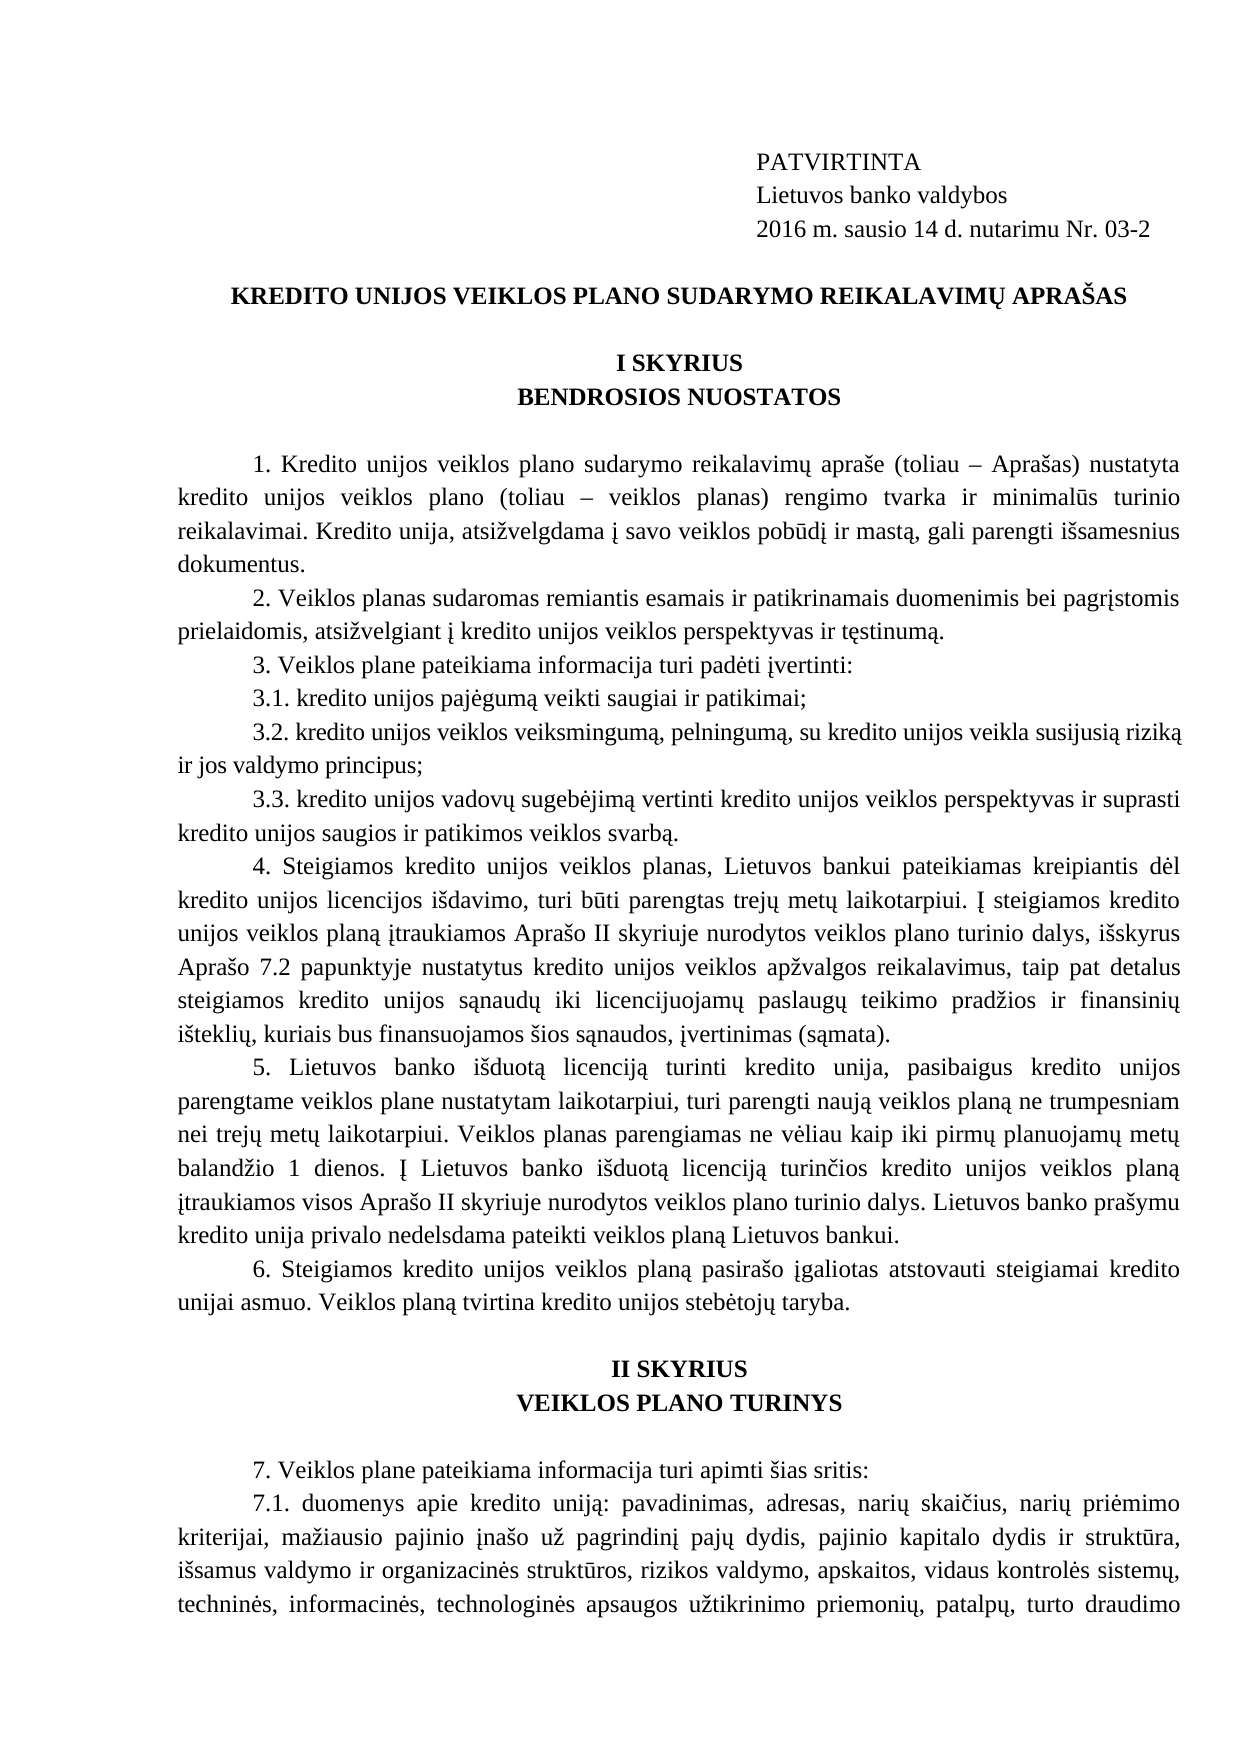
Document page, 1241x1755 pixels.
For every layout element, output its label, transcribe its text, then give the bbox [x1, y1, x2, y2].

text 7.1. duomenys apie kredito uniją: pavadinimas, adresas, narių skaičius, narių priėmimo kriterijai, mažiausio pajinio įnašo už pagrindinį pajų dydis, pajinio kapitalo dydis ir struktūra, išsamus valdymo ir organizacinės struktūros, rizikos valdymo, apskaitos, vidaus kontrolės sistemų, techninės, informacinės, technologinės apsaugos užtikrinimo priemonių, patalpų, turto draudimo [177, 1488, 1181, 1618]
text BENDROSIOS NUOSTATOS [177, 382, 1181, 410]
text 4. Steigiamos kredito unijos veiklos planas, Lietuvos bankui pateikiamas kreipiantis dėl kredito unijos licencijos išdavimo, turi būti parengtas trejų metų laikotarpiui. Į steigiamos kredito unijos veiklos planą įtraukiamos Aprašo II skyriuje nurodytos veiklos plano turinio dalys, išskyrus Aprašo 7.2 papunktyje nustatytus kredito unijos veiklos apžvalgos reikalavimus, taip pat detalus steigiamos kredito unijos sąnaudų iki licencijuojamų paslaugų teikimo pradžios ir finansinių išteklių, kuriais bus finansuojamos šios sąnaudos, įvertinimas (sąmata). [177, 851, 1181, 1048]
text 2. Veiklos planas sudaromas remiantis esamais ir patikrinamais duomenimis bei pagrįstomis prielaidomis, atsižvelgiant į kredito unijos veiklos perspektyvas ir tęstinumą. [177, 583, 1181, 645]
text VEIKLOS PLANO TURINYS [177, 1388, 1181, 1417]
text 3.2. kredito unijos veiklos veiksmingumą, pelningumą, su kredito unijos veikla susijusią riziką ir jos valdymo principus; [177, 717, 1181, 779]
text 5. Lietuvos banko išduotą licenciją turinti kredito unija, pasibaigus kredito unijos parengtame veiklos plane nustatytam laikotarpiui, turi parengti naują veiklos planą ne trumpesniam nei trejų metų laikotarpiui. Veiklos planas parengiamas ne vėliau kaip iki pirmų planuojamų metų balandžio 1 dienos. Į Lietuvos banko išduotą licenciją turinčios kredito unijos veiklos planą įtraukiamos visos Aprašo II skyriuje nurodytos veiklos plano turinio dalys. Lietuvos banko prašymu kredito unija privalo nedelsdama pateikti veiklos planą Lietuvos bankui. [177, 1052, 1181, 1249]
text 7. Veiklos plane pateikiama informacija turi apimti šias sritis: [177, 1455, 1181, 1484]
text 3.1. kredito unijos pajėgumą veikti saugiai ir patikimai; [177, 683, 1181, 712]
text Lietuvos banko valdybos [756, 180, 1181, 209]
text 6. Steigiamos kredito unijos veiklos planą pasirašo įgaliotas atstovauti steigiamai kredito unijai asmuo. Veiklos planą tvirtina kredito unijos stebėtojų taryba. [177, 1254, 1181, 1316]
text II SKYRIUS [177, 1354, 1181, 1383]
text 3.3. kredito unijos vadovų sugebėjimą vertinti kredito unijos veiklos perspektyvas ir suprasti kredito unijos saugios ir patikimos veiklos svarbą. [177, 784, 1181, 846]
text 1. Kredito unijos veiklos plano sudarymo reikalavimų apraše (toliau – Aprašas) nustatyta kredito unijos veiklos plano (toliau – veiklos planas) rengimo tvarka ir minimalūs turinio reikalavimai. Kredito unija, atsižvelgdama į savo veiklos pobūdį ir mastą, gali parengti išsamesnius dokumentus. [177, 449, 1181, 578]
text KREDITO UNIJOS VEIKLOS PLANO SUDARYMO REIKALAVIMŲ APRAŠAS [177, 281, 1181, 310]
text PATVIRTINTA [756, 147, 1181, 176]
text I SKYRIUS [177, 348, 1181, 377]
text 2016 m. sausio 14 d. nutarimu Nr. 03-2 [756, 214, 1181, 243]
text 3. Veiklos plane pateikiama informacija turi padėti įvertinti: [177, 650, 1181, 679]
